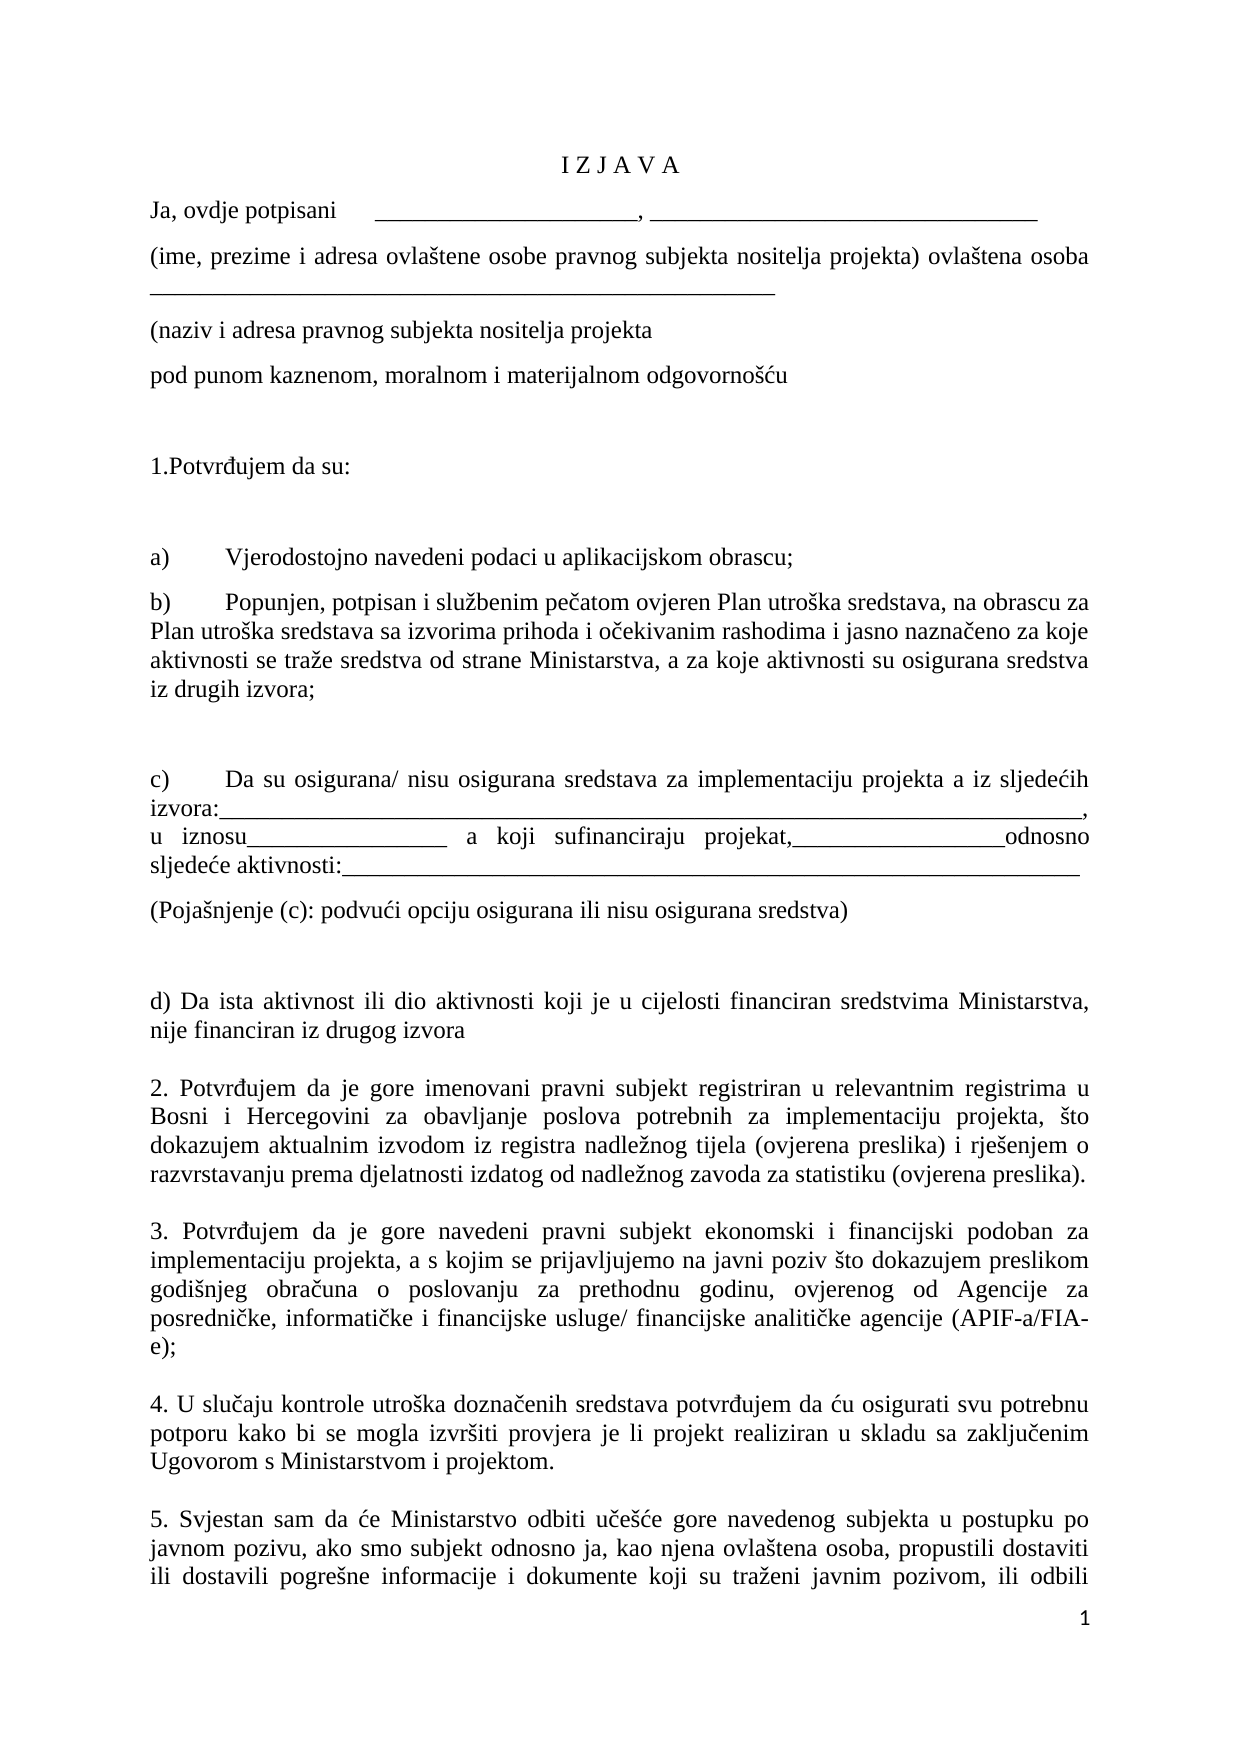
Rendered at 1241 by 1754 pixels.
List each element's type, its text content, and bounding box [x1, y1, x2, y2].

text b) Popunjen, potpisan i službenim pečatom ovjeren Plan utroška sredstava, na obrascu za Plan utroška sredstava sa izvorima prihoda i očekivanim rashodima i jasno naznačeno za koje aktivnosti se traže sredstva od strane Ministarstva, a za koje aktivnosti su osigurana sredstva iz drugih izvora; [150, 587, 1090, 702]
text d) Da ista aktivnost ili dio aktivnosti koji je u cijelosti financiran sredstvima Ministarstva, nije financiran iz drugog izvora [150, 986, 1090, 1044]
text 1.Potvrđujem da su: [150, 451, 1090, 480]
text a) Vjerodostojno navedeni podaci u aplikacijskom obrascu; [150, 542, 1090, 571]
text (ime, prezime i adresa ovlaštene osobe pravnog subjekta nositelja projekta) ovlaštena osoba __________________________________________________ [150, 241, 1090, 298]
text Ja, ovdje potpisani _____________________, _______________________________ [150, 195, 1090, 224]
text pod punom kaznenom, moralnom i materijalnom odgovornošću [150, 360, 1090, 389]
text 4. U slučaju kontrole utroška doznačenih sredstava potvrđujem da ću osigurati svu potrebnu potporu kako bi se mogla izvršiti provjera je li projekt realiziran u skladu sa zaključenim Ugovorom s Ministarstvom i projektom. [150, 1389, 1090, 1475]
text I Z J A V A [150, 150, 1090, 179]
text 3. Potvrđujem da je gore navedeni pravni subjekt ekonomski i financijski podoban za implementaciju projekta, a s kojim se prijavljujemo na javni poziv što dokazujem preslikom godišnjeg obračuna o poslovanju za prethodnu godinu, ovjerenog od Agencije za posredničke, informatičke i financijske usluge/ financijske analitičke agencije (APIF-a/FIA-e); [150, 1216, 1090, 1360]
text c) Da su osigurana/ nisu osigurana sredstava za implementaciju projekta a iz sljedećih izvora:_____________________________________________________________________, u iznosu________________ a koji sufinanciraju projekat,_________________odnosno sljedeće aktivnosti:___________________________________________________________ [150, 764, 1090, 879]
text (naziv i adresa pravnog subjekta nositelja projekta [150, 315, 1090, 344]
text 2. Potvrđujem da je gore imenovani pravni subjekt registriran u relevantnim registrima u Bosni i Hercegovini za obavljanje poslova potrebnih za implementaciju projekta, što dokazujem aktualnim izvodom iz registra nadležnog tijela (ovjerena preslika) i rješenjem o razvrstavanju prema djelatnosti izdatog od nadležnog zavoda za statistiku (ovjerena preslika). [150, 1073, 1090, 1188]
text (Pojašnjenje (c): podvući opciju osigurana ili nisu osigurana sredstva) [150, 896, 1090, 924]
text 5. Svjestan sam da će Ministarstvo odbiti učešće gore navedenog subjekta u postupku po javnom pozivu, ako smo subjekt odnosno ja, kao njena ovlaštena osoba, propustili dostaviti ili dostavili pogrešne informacije i dokumente koji su traženi javnim pozivom, ili odbili [150, 1504, 1090, 1590]
